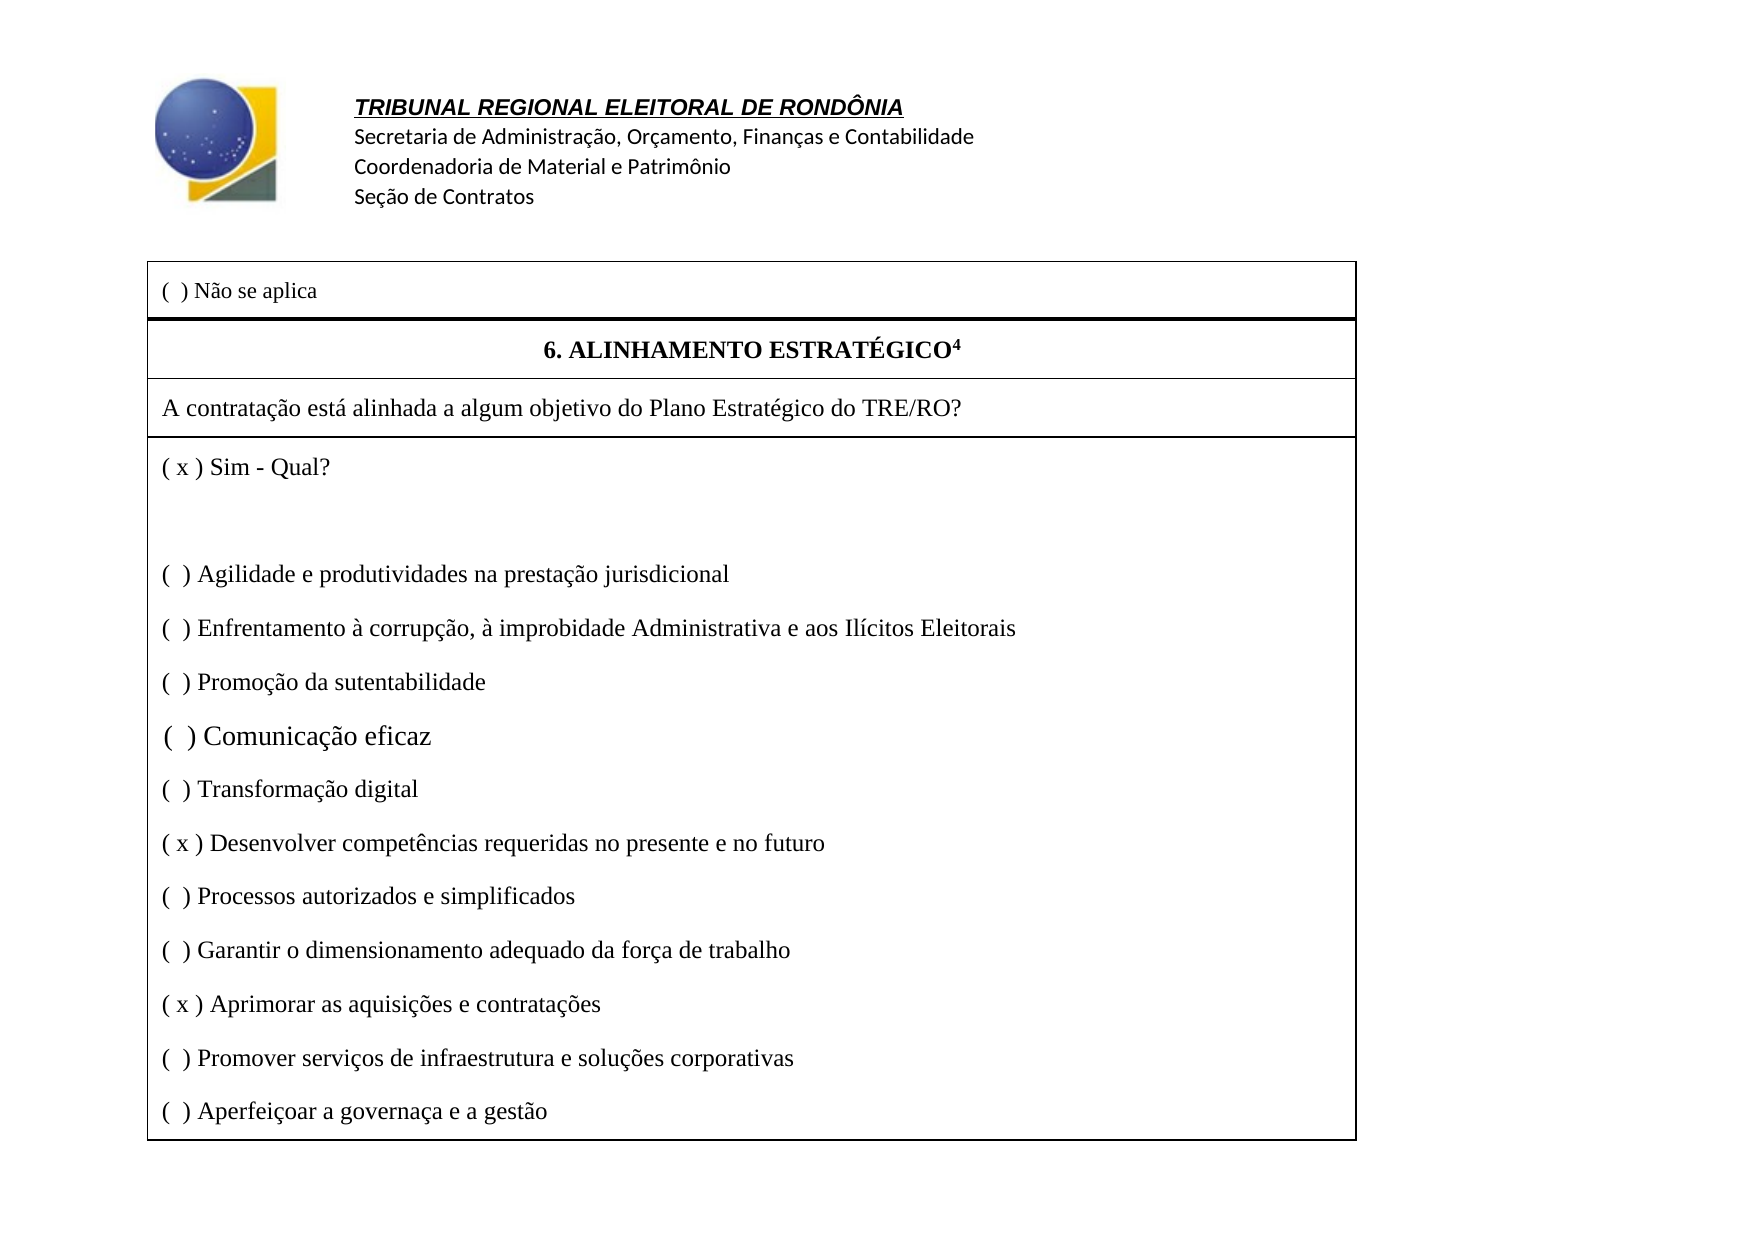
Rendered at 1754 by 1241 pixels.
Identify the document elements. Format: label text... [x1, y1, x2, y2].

table_cell ( x ) Sim - Qual? ( ) Agilidade e produtividades na prestação jurisdicional ( ) Enfrentamento à corrupção, à improbidade Administrativa e aos Ilícitos Eleitorais ( ) Promoção da sutentabilidade ( ) Comunicação eficaz ( ) Transformação digital ( x ) Desenvolver competências requeridas no presente e no futuro ( ) Processos autorizados e simplificados ( ) Garantir o dimensionamento adequado da força de trabalho ( x ) Aprimorar as aquisições e contratações ( ) Promover serviços de infraestrutura e soluções corporativas ( ) Aperfeiçoar a governaça e a gestão [148, 438, 1355, 1139]
table_header 6. ALINHAMENTO ESTRATÉGICO4 [148, 321, 1355, 377]
table_cell A contratação está alinhada a algum objetivo do Plano Estratégico do TRE/RO? [148, 379, 1355, 436]
table_cell ( ) Não se aplica [148, 262, 1355, 317]
